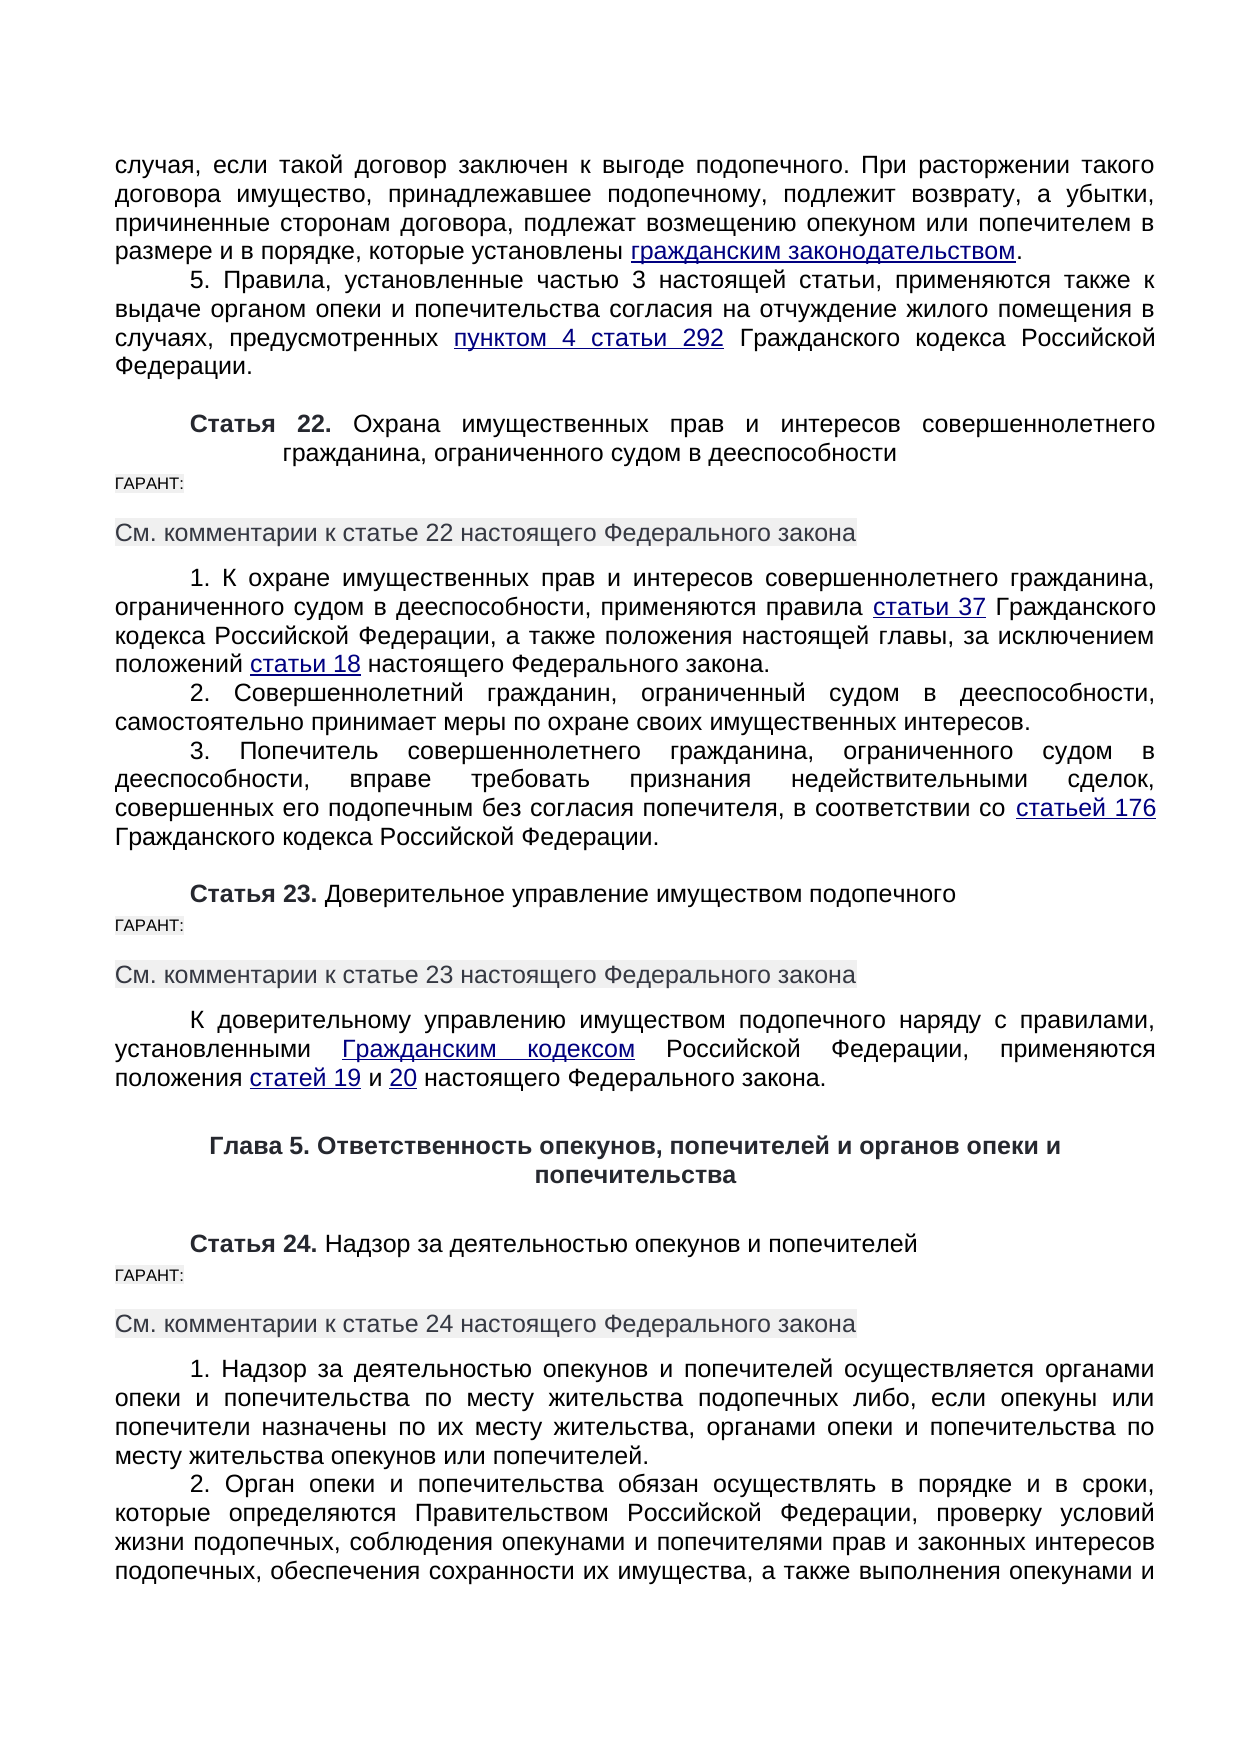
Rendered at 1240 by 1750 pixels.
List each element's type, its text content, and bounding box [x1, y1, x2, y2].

text Статья 24. Надзор за деятельностью опекунов и попечителей [189, 1229, 1156, 1257]
text случая, если такой договор заключен к выгоде подопечного. При расторжении такого договора имущество, принадлежавшее подопечному, подлежит возврату, а убытки, причиненные сторонам договора, подлежат возмещению опекуном или попечителем в размере и в порядке, которые установлены гражданским законодательством. [114, 150, 1156, 265]
text ГАРАНТ: [184, 916, 1156, 935]
subtitle Глава 5. Ответственность опекунов, попечителей и органов опеки и попечительства [114, 1131, 1156, 1189]
text Статья 23. Доверительное управление имуществом подопечного [189, 879, 1156, 908]
text См. комментарии к статье 23 настоящего Федерального закона [114, 959, 1156, 988]
text ГАРАНТ: [184, 474, 1156, 493]
text 1. К охране имущественных прав и интересов совершеннолетнего гражданина, ограниченного судом в дееспособности, применяются правила статьи 37 Гражданского кодекса Российской Федерации, а также положения настоящей главы, за исключением положений статьи 18 настоящего Федерального закона. [114, 563, 1156, 678]
text 2. Совершеннолетний гражданин, ограниченный судом в дееспособности, самостоятельно принимает меры по охране своих имущественных интересов. [114, 678, 1156, 736]
text См. комментарии к статье 24 настоящего Федерального закона [857, 1309, 1156, 1338]
text ГАРАНТ: [184, 1265, 1156, 1284]
text Статья 22. Охрана имущественных прав и интересов совершеннолетнего гражданина, ограниченного судом в дееспособности [189, 409, 1156, 466]
text 1. Надзор за деятельностью опекунов и попечителей осуществляется органами опеки и попечительства по месту жительства подопечных либо, если опекуны или попечители назначены по их месту жительства, органами опеки и попечительства по месту жительства опекунов или попечителей. [114, 1354, 1156, 1469]
text 2. Орган опеки и попечительства обязан осуществлять в порядке и в сроки, которые определяются Правительством Российской Федерации, проверку условий жизни подопечных, соблюдения опекунами и попечителями прав и законных интересов подопечных, обеспечения сохранности их имущества, а также выполнения опекунами и [114, 1469, 1156, 1584]
text 5. Правила, установленные частью 3 настоящей статьи, применяются также к выдаче органом опеки и попечительства согласия на отчуждение жилого помещения в случаях, предусмотренных пунктом 4 статьи 292 Гражданского кодекса Российской Федерации. [114, 265, 1156, 380]
text См. комментарии к статье 22 настоящего Федерального закона [857, 518, 1156, 546]
text К доверительному управлению имуществом подопечного наряду с правилами, установленными Гражданским кодексом Российской Федерации, применяются положения статей 19 и 20 настоящего Федерального закона. [114, 1005, 1156, 1091]
text 3. Попечитель совершеннолетнего гражданина, ограниченного судом в дееспособности, вправе требовать признания недействительными сделок, совершенных его подопечным без согласия попечителя, в соответствии со статьей 176 Гражданского кодекса Российской Федерации. [114, 736, 1156, 851]
